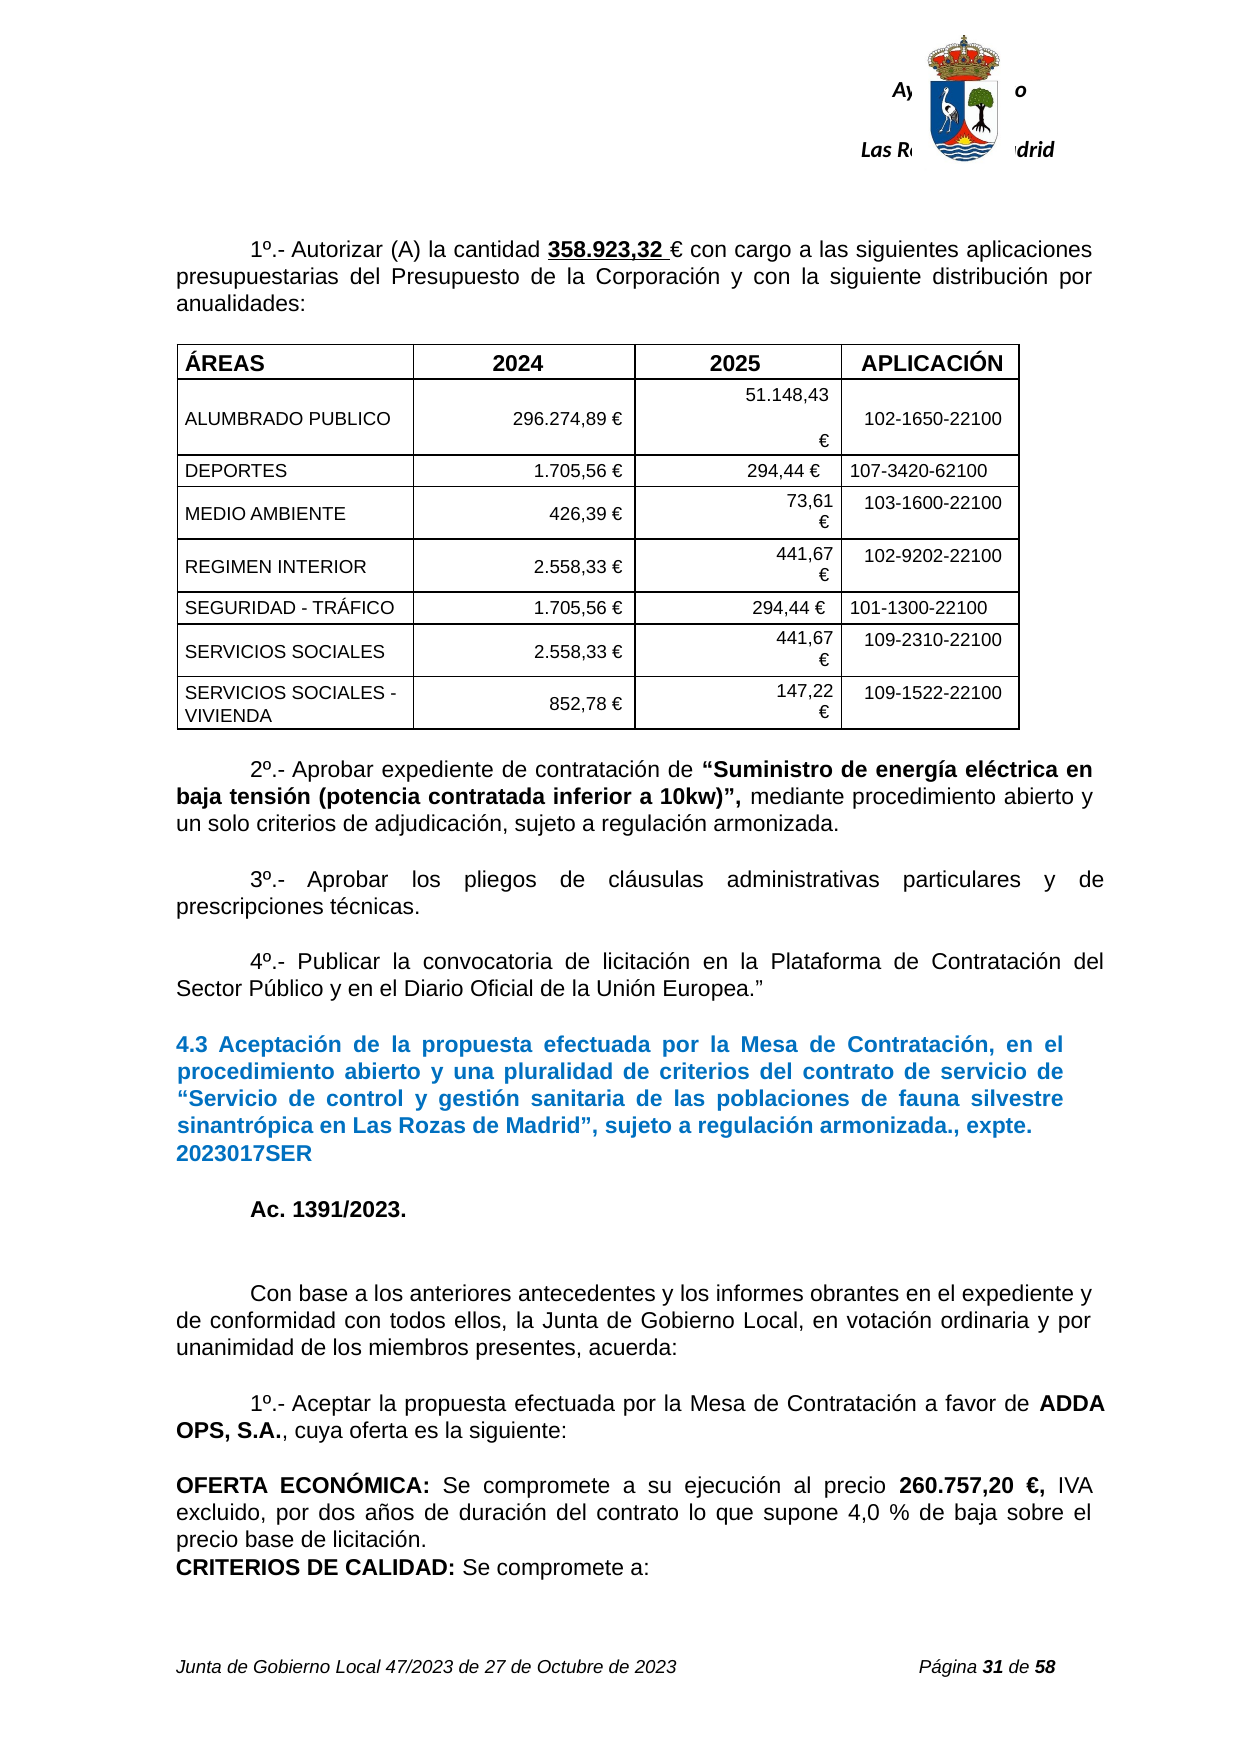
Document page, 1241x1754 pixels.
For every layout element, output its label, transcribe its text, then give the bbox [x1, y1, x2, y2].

table_cell 103-1600-22100 [842, 487, 1018, 538]
table_cell 441,67 € [636, 625, 841, 676]
table_cell 101-1300-22100 [842, 593, 1018, 623]
table_cell 294,44 € [636, 456, 841, 486]
table_cell 1.705,56 € [414, 456, 634, 486]
table_header 2024 [414, 345, 634, 378]
table_cell 102-9202-22100 [842, 540, 1018, 591]
table_header APLICACIÓN [842, 345, 1018, 378]
table_cell 296.274,89 € [414, 380, 634, 454]
table_cell SERVICIOS SOCIALES [178, 625, 413, 676]
table_cell 51.148,43 € [636, 380, 841, 454]
table_cell REGIMEN INTERIOR [178, 540, 413, 591]
text 3º.- Aprobar los pliegos de cláusulas administrativas particulares y de prescripciones técnicas. [176, 866, 1105, 919]
table_cell 441,67 € [636, 540, 841, 591]
table_cell SEGURIDAD - TRÁFICO [178, 593, 413, 623]
table_cell SERVICIOS SOCIALES - VIVIENDA [178, 677, 413, 728]
table_cell 2.558,33 € [414, 540, 634, 591]
table_cell DEPORTES [178, 456, 413, 486]
table_cell 107-3420-62100 [842, 456, 1018, 486]
table_cell 294,44 € [636, 593, 841, 623]
text Ac. 1391/2023. [176, 1196, 1093, 1222]
text 2023017SER [176, 1140, 1065, 1166]
text 4.3 Aceptación de la propuesta efectuada por la Mesa de Contratación, en el procedimiento abierto y una pluralidad de criterios del contrato de servicio de “Servicio de control y gestión sanitaria de las poblaciones de fauna silvestre sinantrópica en Las Rozas de Madrid”, sujeto a regulación armonizada., expte. [176, 1031, 1065, 1139]
text 4º.- Publicar la convocatoria de licitación en la Plataforma de Contratación del Sector Público y en el Diario Oficial de la Unión Europea.” [176, 948, 1105, 1002]
table_cell 147,22 € [636, 677, 841, 728]
text CRITERIOS DE CALIDAD: Se compromete a: [176, 1554, 1094, 1580]
table_cell 102-1650-22100 [842, 380, 1018, 454]
table_cell 426,39 € [414, 487, 634, 538]
table_header 2025 [636, 345, 841, 378]
text Con base a los anteriores antecedentes y los informes obrantes en el expediente y de conformidad con todos ellos, la Junta de Gobierno Local, en votación ordinaria y por unanimidad de los miembros presentes, acuerda: [176, 1279, 1093, 1360]
text 1º.- Aceptar la propuesta efectuada por la Mesa de Contratación a favor de ADDA OPS, S.A., cuya oferta es la siguiente: [176, 1389, 1105, 1443]
table_cell 2.558,33 € [414, 625, 634, 676]
text 2º.- Aprobar expediente de contratación de “Suministro de energía eléctrica en baja tensión (potencia contratada inferior a 10kw)”, mediante procedimiento abierto y un solo criterios de adjudicación, sujeto a regulación armonizada. [176, 756, 1093, 836]
table_cell MEDIO AMBIENTE [178, 487, 413, 538]
table_cell 73,61 € [636, 487, 841, 538]
text OFERTA ECONÓMICA: Se compromete a su ejecución al precio 260.757,20 €, IVA excluido, por dos años de duración del contrato lo que supone 4,0 % de baja sobre el precio base de licitación. [176, 1472, 1093, 1553]
table_cell 852,78 € [414, 677, 634, 728]
table_header ÁREAS [178, 345, 413, 378]
table_cell 109-1522-22100 [842, 677, 1018, 728]
table_cell ALUMBRADO PUBLICO [178, 380, 413, 454]
text 1º.- Autorizar (A) la cantidad 358.923,32 € con cargo a las siguientes aplicaciones presupuestarias del Presupuesto de la Corporación y con la siguiente distribución por anualidades: [176, 236, 1093, 317]
table_cell 109-2310-22100 [842, 625, 1018, 676]
table_cell 1.705,56 € [414, 593, 634, 623]
